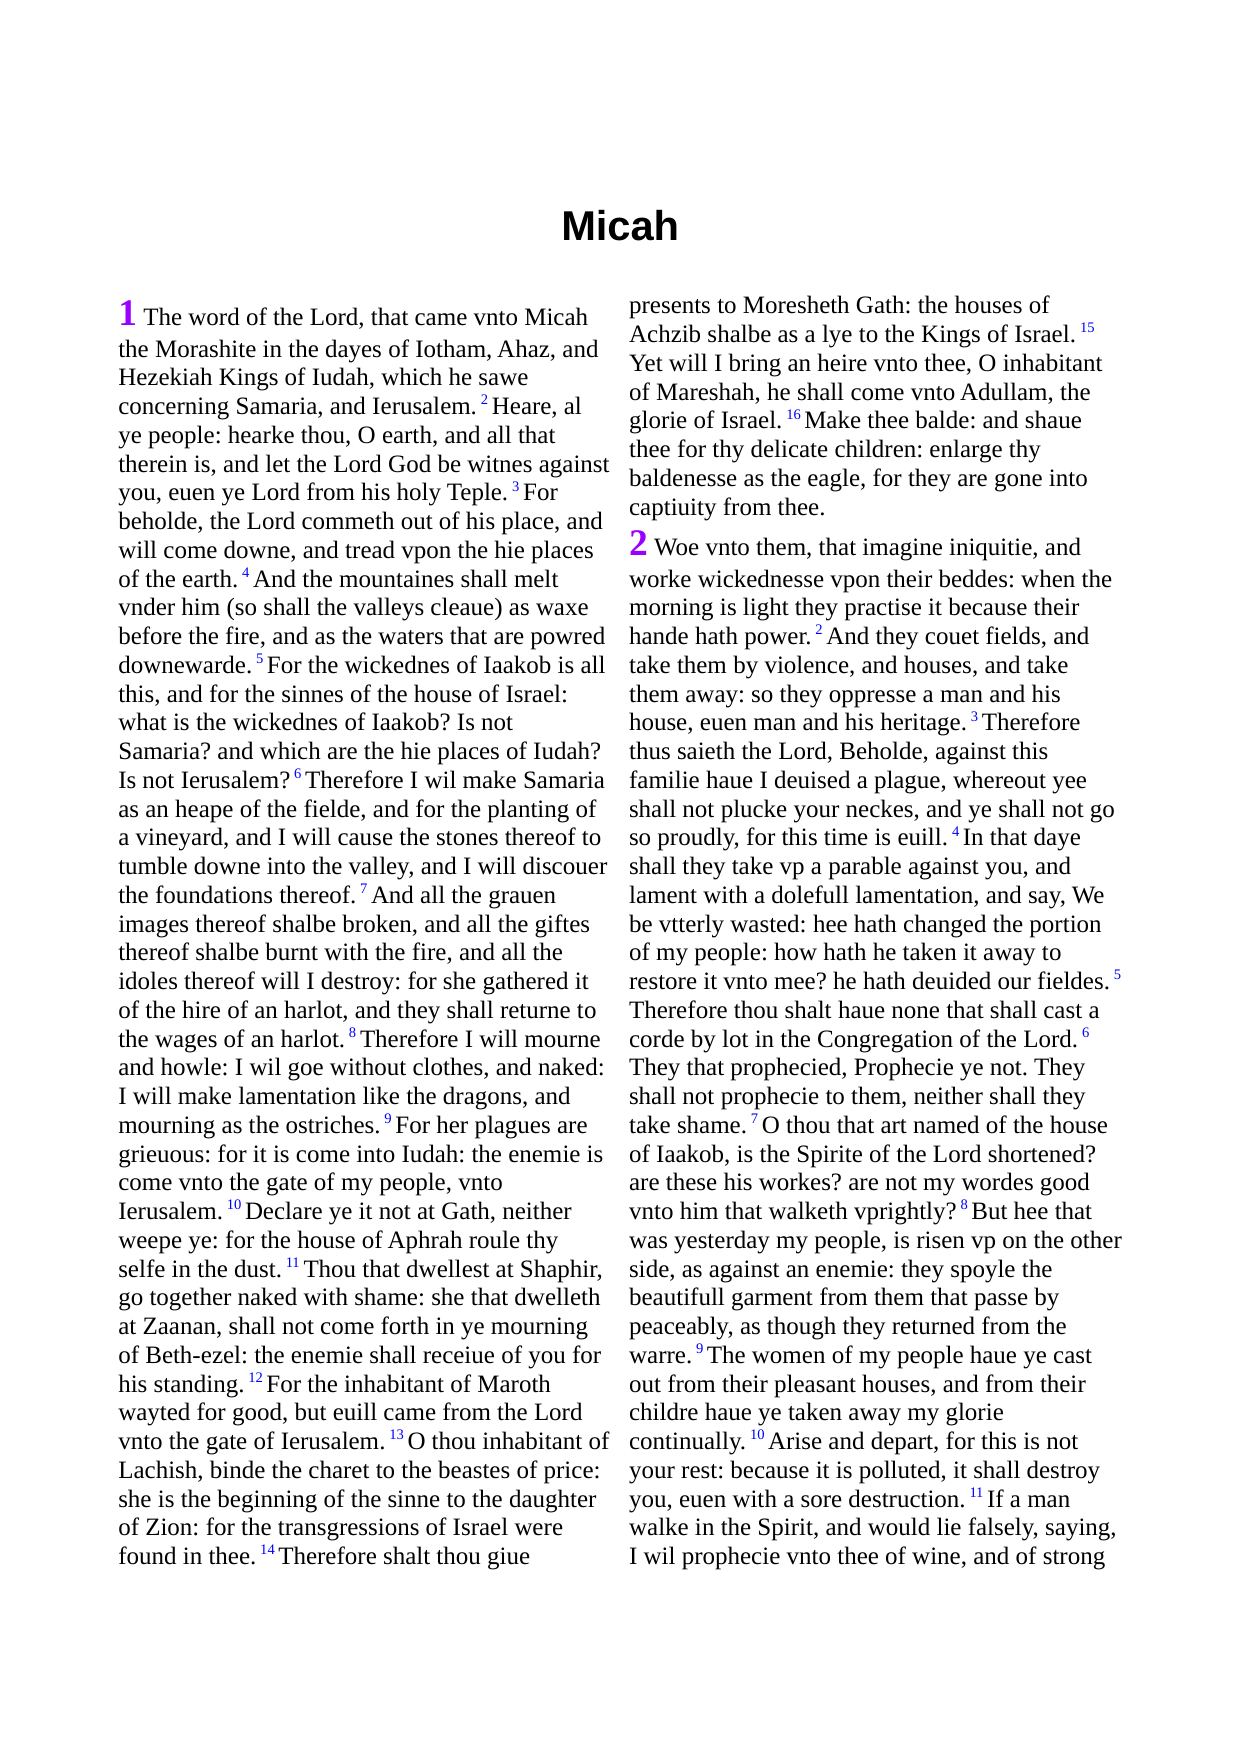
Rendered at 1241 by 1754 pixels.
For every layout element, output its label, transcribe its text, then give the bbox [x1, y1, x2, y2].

text 2 Woe vnto them, that imagine iniquitie, and worke wickednesse vpon their beddes: when the morning is light they practise it because their hande hath power. 2 And they couet fields, and take them by violence, and houses, and take them away: so they oppresse a man and his house, euen man and his heritage. 3 Therefore thus saieth the Lord, Beholde, against this familie haue I deuised a plague, whereout yee shall not plucke your neckes, and ye shall not go so proudly, for this time is euill. 4 In that daye shall they take vp a parable against you, and lament with a dolefull lamentation, and say, We be vtterly wasted: hee hath changed the portion of my people: how hath he taken it away to restore it vnto mee? he hath deuided our fieldes. 5 Therefore thou shalt haue none that shall cast a corde by lot in the Congregation of the Lord. 6 They that prophecied, Prophecie ye not. They shall not prophecie to them, neither shall they take shame. 7 O thou that art named of the house of Iaakob, is the Spirite of the Lord shortened? are these his workes? are not my wordes good vnto him that walketh vprightly? 8 But hee that was yesterday my people, is risen vp on the other side, as against an enemie: they spoyle the beautifull garment from them that passe by peaceably, as though they returned from the warre. 9 The women of my people haue ye cast out from their pleasant houses, and from their childre haue ye taken away my glorie continually. 10 Arise and depart, for this is not your rest: because it is polluted, it shall destroy you, euen with a sore destruction. 11 If a man walke in the Spirit, and would lie falsely, saying, I wil prophecie vnto thee of wine, and of strong [629, 521, 1122, 1570]
title Micah [118, 201, 1122, 249]
text 1 The word of the Lord, that came vnto Micah the Morashite in the dayes of Iotham, Ahaz, and Hezekiah Kings of Iudah, which he sawe concerning Samaria, and Ierusalem. 2 Heare, al ye people: hearke thou, O earth, and all that therein is, and let the Lord God be witnes against you, euen ye Lord from his holy Teple. 3 For beholde, the Lord commeth out of his place, and will come downe, and tread vpon the hie places of the earth. 4 And the mountaines shall melt vnder him (so shall the valleys cleaue) as waxe before the fire, and as the waters that are powred downewarde. 5 For the wickednes of Iaakob is all this, and for the sinnes of the house of Israel: what is the wickednes of Iaakob? Is not Samaria? and which are the hie places of Iudah? Is not Ierusalem? 6 Therefore I wil make Samaria as an heape of the fielde, and for the planting of a vineyard, and I will cause the stones thereof to tumble downe into the valley, and I will discouer the foundations thereof. 7 And all the grauen images thereof shalbe broken, and all the giftes thereof shalbe burnt with the fire, and all the idoles thereof will I destroy: for she gathered it of the hire of an harlot, and they shall returne to the wages of an harlot. 8 Therefore I will mourne and howle: I wil goe without clothes, and naked: I will make lamentation like the dragons, and mourning as the ostriches. 9 For her plagues are grieuous: for it is come into Iudah: the enemie is come vnto the gate of my people, vnto Ierusalem. 10 Declare ye it not at Gath, neither weepe ye: for the house of Aphrah roule thy selfe in the dust. 11 Thou that dwellest at Shaphir, go together naked with shame: she that dwelleth at Zaanan, shall not come forth in ye mourning of Beth-ezel: the enemie shall receiue of you for his standing. 12 For the inhabitant of Maroth wayted for good, but euill came from the Lord vnto the gate of Ierusalem. 13 O thou inhabitant of Lachish, binde the charet to the beastes of price: she is the beginning of the sinne to the daughter of Zion: for the transgressions of Israel were found in thee. 14 Therefore shalt thou giue [118, 291, 611, 1570]
text presents to Moresheth Gath: the houses of Achzib shalbe as a lye to the Kings of Israel. 15 Yet will I bring an heire vnto thee, O inhabitant of Mareshah, he shall come vnto Adullam, the glorie of Israel. 16 Make thee balde: and shaue thee for thy delicate children: enlarge thy baldenesse as the eagle, for they are gone into captiuity from thee. [629, 291, 1122, 521]
